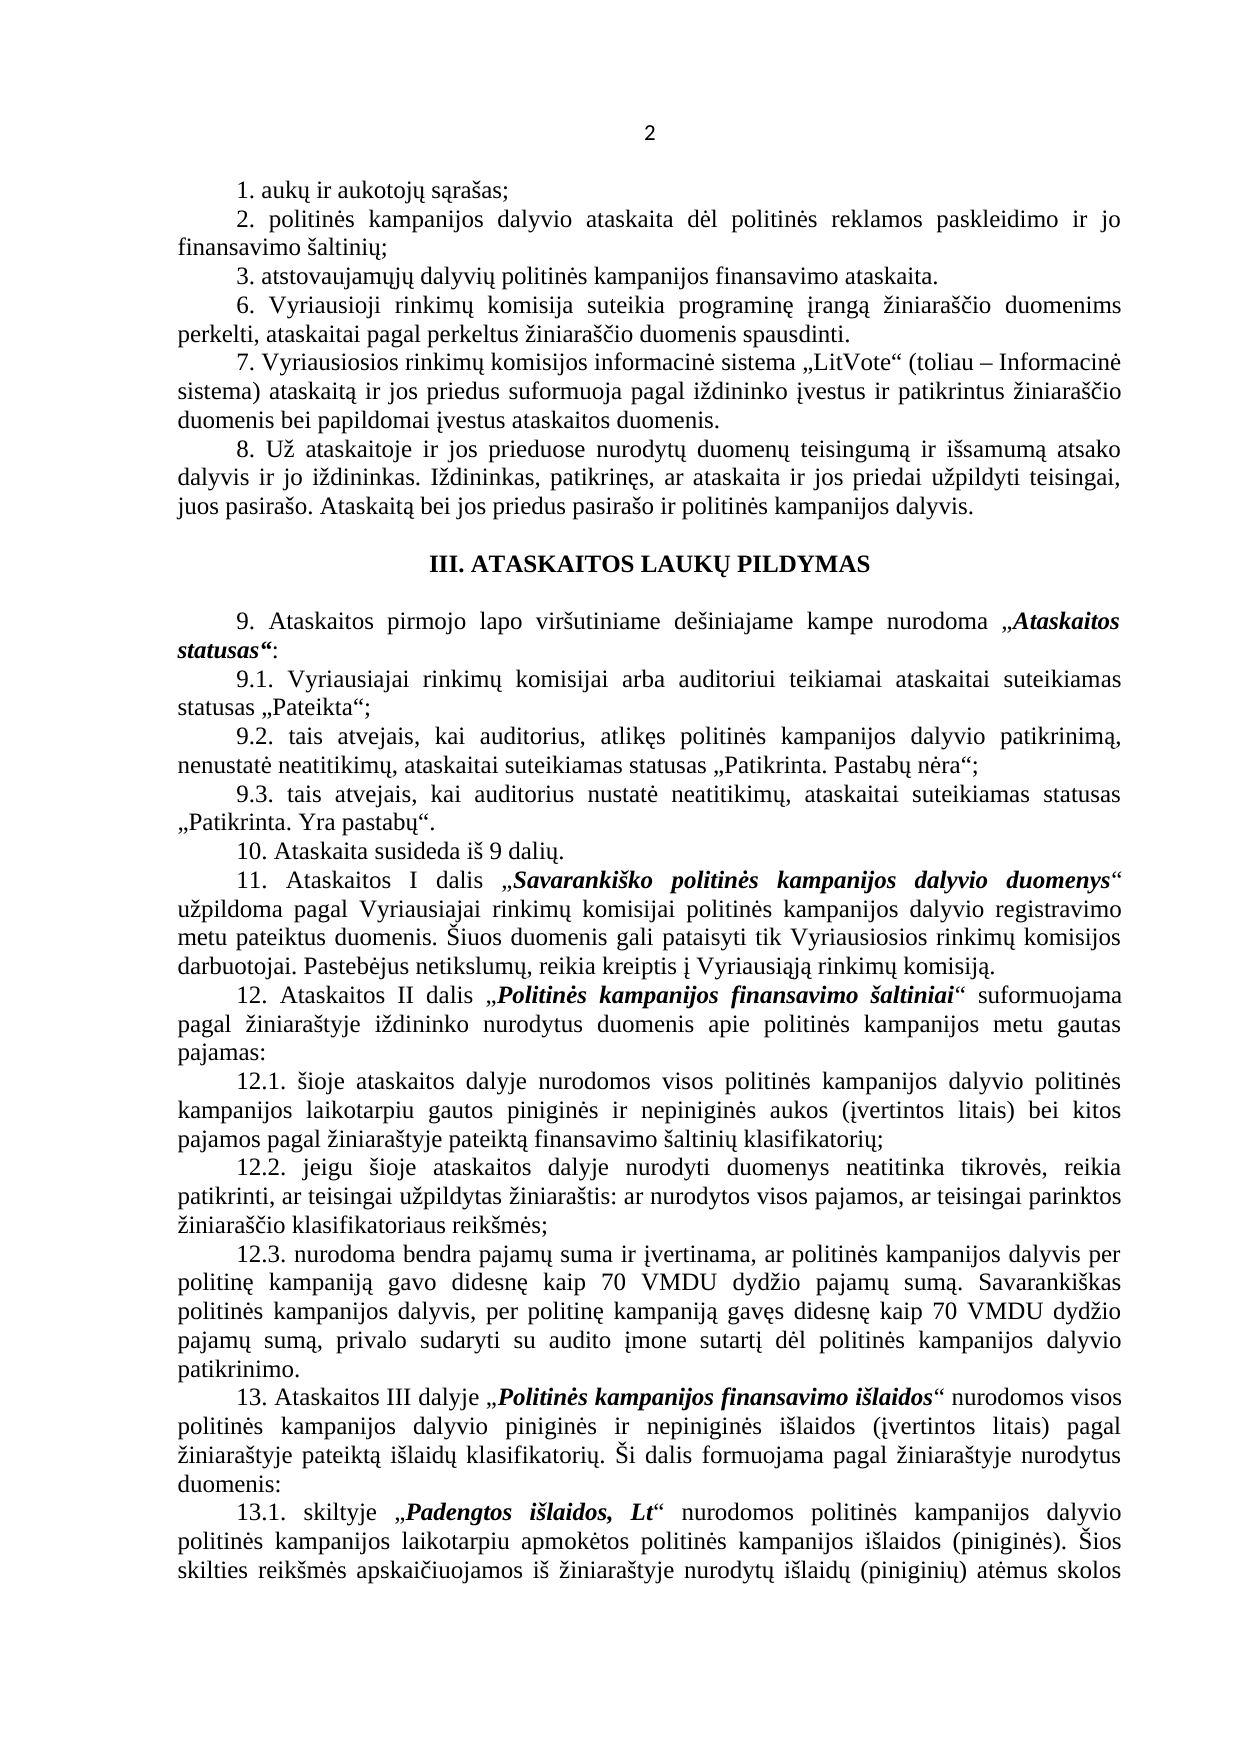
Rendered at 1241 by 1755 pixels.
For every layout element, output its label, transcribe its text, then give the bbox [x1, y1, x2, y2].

text 3. atstovaujamųjų dalyvių politinės kampanijos finansavimo ataskaita. [177, 261, 1122, 290]
text 7. Vyriausiosios rinkimų komisijos informacinė sistema „LitVote“ (toliau – Informacinė sistema) ataskaitą ir jos priedus suformuoja pagal iždininko įvestus ir patikrintus žiniaraščio duomenis bei papildomai įvestus ataskaitos duomenis. [177, 347, 1122, 434]
text 1. aukų ir aukotojų sąrašas; [177, 175, 1122, 204]
text 13. Ataskaitos III dalyje „Politinės kampanijos finansavimo išlaidos“ nurodomos visos politinės kampanijos dalyvio piniginės ir nepiniginės išlaidos (įvertintos litais) pagal žiniaraštyje pateiktą išlaidų klasifikatorių. Ši dalis formuojama pagal žiniaraštyje nurodytus duomenis: [177, 1382, 1122, 1497]
text 12.2. jeigu šioje ataskaitos dalyje nurodyti duomenys neatitinka tikrovės, reikia patikrinti, ar teisingai užpildytas žiniaraštis: ar nurodytos visos pajamos, ar teisingai parinktos žiniaraščio klasifikatoriaus reikšmės; [177, 1152, 1122, 1239]
text 8. Už ataskaitoje ir jos prieduose nurodytų duomenų teisingumą ir išsamumą atsako dalyvis ir jo iždininkas. Iždininkas, patikrinęs, ar ataskaita ir jos priedai užpildyti teisingai, juos pasirašo. Ataskaitą bei jos priedus pasirašo ir politinės kampanijos dalyvis. [177, 434, 1122, 520]
text 11. Ataskaitos I dalis „Savarankiško politinės kampanijos dalyvio duomenys“ užpildoma pagal Vyriausiajai rinkimų komisijai politinės kampanijos dalyvio registravimo metu pateiktus duomenis. Šiuos duomenis gali pataisyti tik Vyriausiosios rinkimų komisijos darbuotojai. Pastebėjus netikslumų, reikia kreiptis į Vyriausiąją rinkimų komisiją. [177, 865, 1122, 980]
text 9.1. Vyriausiajai rinkimų komisijai arba auditoriui teikiamai ataskaitai suteikiamas statusas „Pateikta“; [177, 664, 1122, 721]
text 2. politinės kampanijos dalyvio ataskaita dėl politinės reklamos paskleidimo ir jo finansavimo šaltinių; [177, 204, 1122, 261]
text 9.2. tais atvejais, kai auditorius, atlikęs politinės kampanijos dalyvio patikrinimą, nenustatė neatitikimų, ataskaitai suteikiamas statusas „Patikrinta. Pastabų nėra“; [177, 721, 1122, 779]
text 12.3. nurodoma bendra pajamų suma ir įvertinama, ar politinės kampanijos dalyvis per politinę kampaniją gavo didesnę kaip 70 VMDU dydžio pajamų sumą. Savarankiškas politinės kampanijos dalyvis, per politinę kampaniją gavęs didesnę kaip 70 VMDU dydžio pajamų sumą, privalo sudaryti su audito įmone sutartį dėl politinės kampanijos dalyvio patikrinimo. [177, 1239, 1122, 1382]
text 6. Vyriausioji rinkimų komisija suteikia programinę įrangą žiniaraščio duomenims perkelti, ataskaitai pagal perkeltus žiniaraščio duomenis spausdinti. [177, 290, 1122, 347]
text 10. Ataskaita susideda iš 9 dalių. [177, 836, 1122, 865]
text 9. Ataskaitos pirmojo lapo viršutiniame dešiniajame kampe nurodoma „Ataskaitos statusas“: [177, 606, 1122, 664]
text 9.3. tais atvejais, kai auditorius nustatė neatitikimų, ataskaitai suteikiamas statusas „Patikrinta. Yra pastabų“. [177, 779, 1122, 836]
text 12.1. šioje ataskaitos dalyje nurodomos visos politinės kampanijos dalyvio politinės kampanijos laikotarpiu gautos piniginės ir nepiniginės aukos (įvertintos litais) bei kitos pajamos pagal žiniaraštyje pateiktą finansavimo šaltinių klasifikatorių; [177, 1066, 1122, 1152]
text III. ATASKAITOS LAUKŲ PILDYMAS [177, 549, 1122, 577]
text 12. Ataskaitos II dalis „Politinės kampanijos finansavimo šaltiniai“ suformuojama pagal žiniaraštyje iždininko nurodytus duomenis apie politinės kampanijos metu gautas pajamas: [177, 980, 1122, 1066]
text 13.1. skiltyje „Padengtos išlaidos, Lt“ nurodomos politinės kampanijos dalyvio politinės kampanijos laikotarpiu apmokėtos politinės kampanijos išlaidos (piniginės). Šios skilties reikšmės apskaičiuojamos iš žiniaraštyje nurodytų išlaidų (piniginių) atėmus skolos [177, 1497, 1122, 1584]
